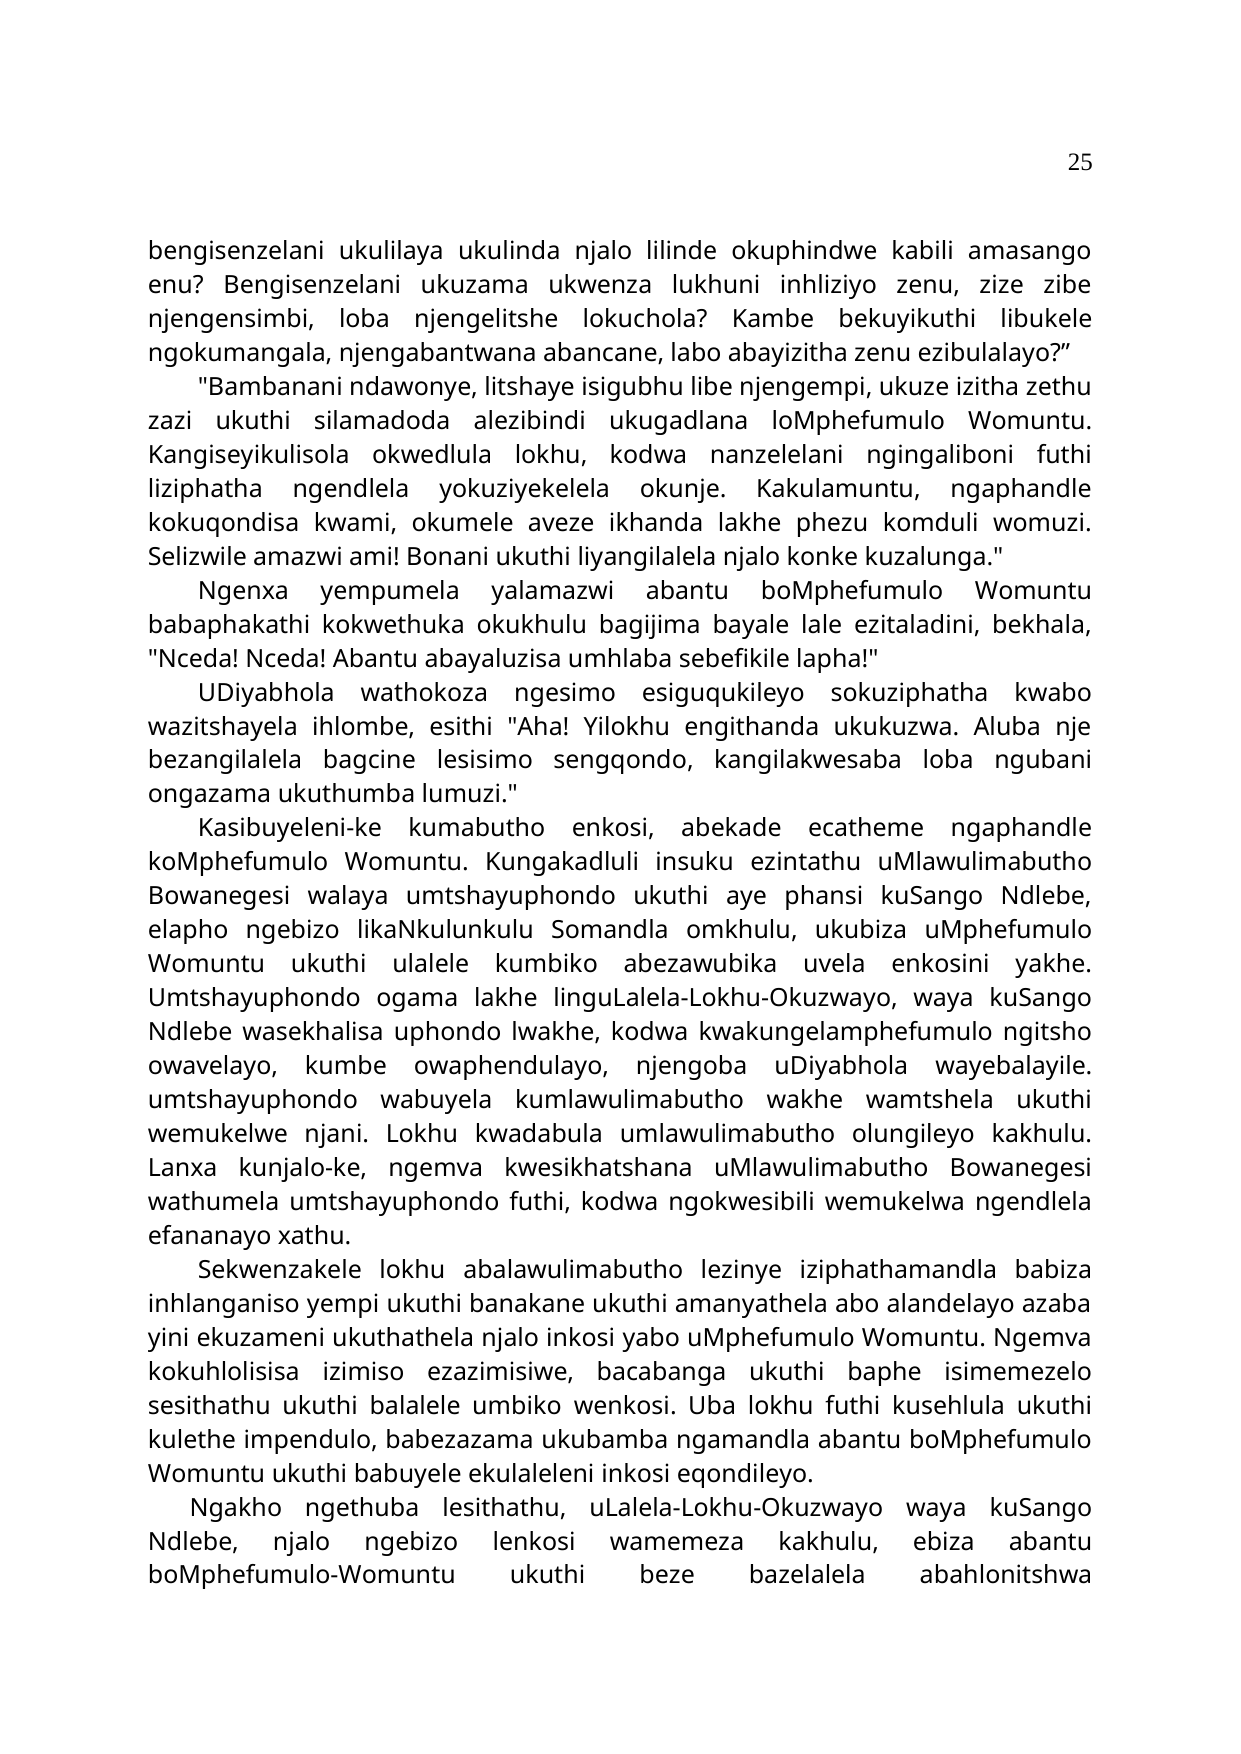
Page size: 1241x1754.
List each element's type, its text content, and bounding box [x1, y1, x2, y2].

text Sekwenzakele lokhu abalawulimabutho lezinye iziphathamandla babiza inhlanganiso yempi ukuthi banakane ukuthi amanyathela abo alandelayo azaba yini ekuzameni ukuthathela njalo inkosi yabo uMphefumulo Womuntu. Ngemva kokuhlolisisa izimiso ezazimisiwe, bacabanga ukuthi baphe isimemezelo sesithathu ukuthi balalele umbiko wenkosi. Uba lokhu futhi kusehlula ukuthi kulethe impendulo, babezazama ukubamba ngamandla abantu boMphefumulo Womuntu ukuthi babuyele ekulaleleni inkosi eqondileyo. [148, 1252, 1093, 1489]
text bengisenzelani ukulilaya ukulinda njalo lilinde okuphindwe kabili amasango enu? Bengisenzelani ukuzama ukwenza lukhuni inhliziyo zenu, zize zibe njengensimbi, loba njengelitshe lokuchola? Kambe bekuyikuthi libukele ngokumangala, njengabantwana abancane, labo abayizitha zenu ezibulalayo?” [148, 233, 1093, 369]
text UDiyabhola wathokoza ngesimo esiguqukileyo sokuziphatha kwabo wazitshayela ihlombe, esithi "Aha! Yilokhu engithanda ukukuzwa. Aluba nje bezangilalela bagcine lesisimo sengqondo, kangilakwesaba loba ngubani ongazama ukuthumba lumuzi." [148, 674, 1093, 810]
text Kasibuyeleni-ke kumabutho enkosi, abekade ecatheme ngaphandle koMphefumulo Womuntu. Kungakadluli insuku ezintathu uMlawulimabutho Bowanegesi walaya umtshayuphondo ukuthi aye phansi kuSango Ndlebe, elapho ngebizo likaNkulunkulu Somandla omkhulu, ukubiza uMphefumulo Womuntu ukuthi ulalele kumbiko abezawubika uvela enkosini yakhe. Umtshayuphondo ogama lakhe linguLalela-Lokhu-Okuzwayo, waya kuSango Ndlebe wasekhalisa uphondo lwakhe, kodwa kwakungelamphefumulo ngitsho owavelayo, kumbe owaphendulayo, njengoba uDiyabhola wayebalayile. umtshayuphondo wabuyela kumlawulimabutho wakhe wamtshela ukuthi wemukelwe njani. Lokhu kwadabula umlawulimabutho olungileyo kakhulu. Lanxa kunjalo-ke, ngemva kwesikhatshana uMlawulimabutho Bowanegesi wathumela umtshayuphondo futhi, kodwa ngokwesibili wemukelwa ngendlela efananayo xathu. [148, 810, 1093, 1252]
text Ngenxa yempumela yalamazwi abantu boMphefumulo Womuntu babaphakathi kokwethuka okukhulu bagijima bayale lale ezitaladini, bekhala, "Nceda! Nceda! Abantu abayaluzisa umhlaba sebefikile lapha!" [148, 573, 1093, 674]
text Ngakho ngethuba lesithathu, uLalela-Lokhu-Okuzwayo waya kuSango Ndlebe, njalo ngebizo lenkosi wamemeza kakhulu, ebiza abantu boMphefumulo-Womuntu ukuthi beze bazelalela abahlonitshwa [148, 1489, 1093, 1591]
text "Bambanani ndawonye, litshaye isigubhu libe njengempi, ukuze izitha zethu zazi ukuthi silamadoda alezibindi ukugadlana loMphefumulo Womuntu. Kangiseyikulisola okwedlula lokhu, kodwa nanzelelani ngingaliboni futhi liziphatha ngendlela yokuziyekelela okunje. Kakulamuntu, ngaphandle kokuqondisa kwami, okumele aveze ikhanda lakhe phezu komduli womuzi. Selizwile amazwi ami! Bonani ukuthi liyangilalela njalo konke kuzalunga." [148, 369, 1093, 573]
